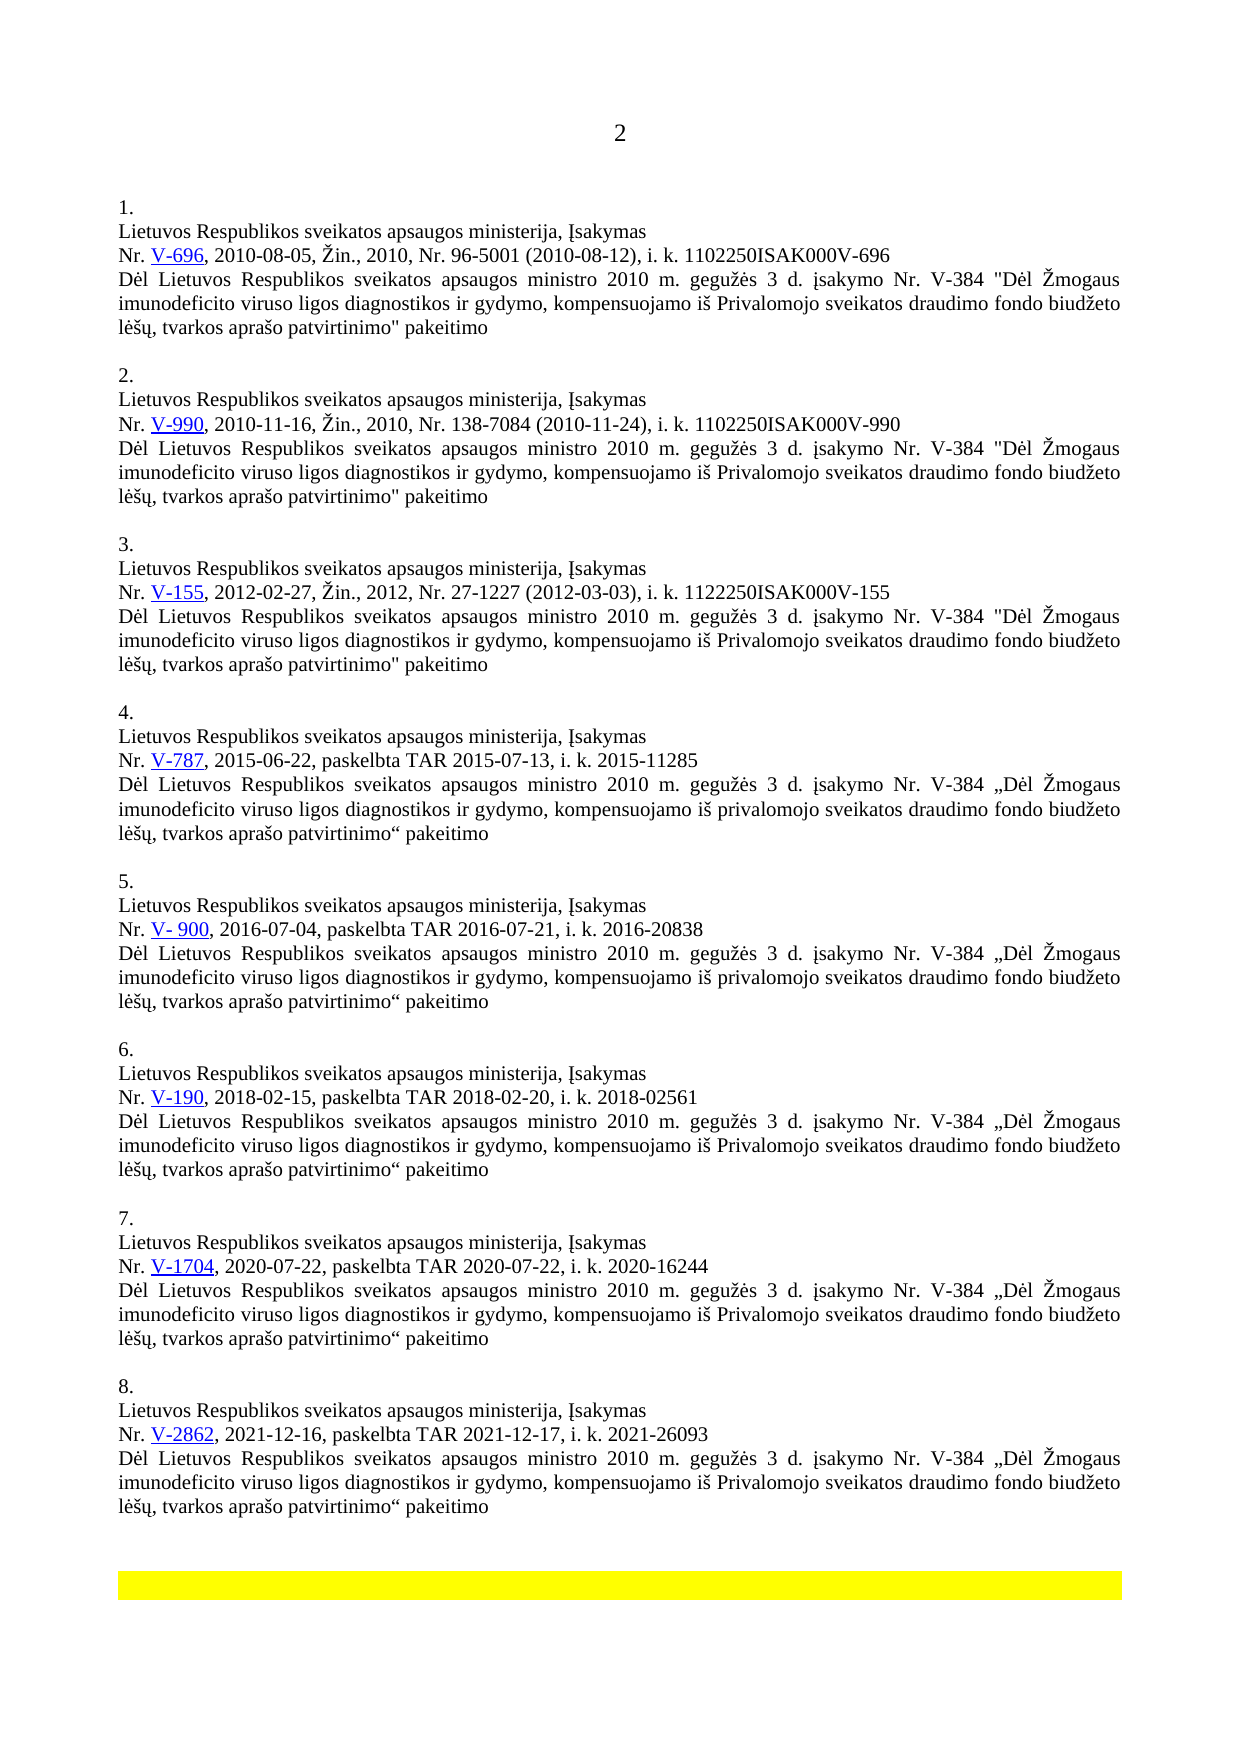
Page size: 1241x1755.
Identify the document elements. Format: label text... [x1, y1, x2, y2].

text Dėl Lietuvos Respublikos sveikatos apsaugos ministro 2010 m. gegužės 3 d. įsakymo Nr. V-384 „Dėl Žmogaus imunodeficito viruso ligos diagnostikos ir gydymo, kompensuojamo iš privalomojo sveikatos draudimo fondo biudžeto lėšų, tvarkos aprašo patvirtinimo“ pakeitimo [118, 941, 1122, 1013]
text Dėl Lietuvos Respublikos sveikatos apsaugos ministro 2010 m. gegužės 3 d. įsakymo Nr. V-384 „Dėl Žmogaus imunodeficito viruso ligos diagnostikos ir gydymo, kompensuojamo iš Privalomojo sveikatos draudimo fondo biudžeto lėšų, tvarkos aprašo patvirtinimo“ pakeitimo [118, 1109, 1122, 1181]
text 6. [118, 1037, 1122, 1061]
text Lietuvos Respublikos sveikatos apsaugos ministerija, Įsakymas [118, 387, 1122, 411]
text 7. [118, 1206, 1122, 1229]
text Nr. V-155, 2012-02-27, Žin., 2012, Nr. 27-1227 (2012-03-03), i. k. 1122250ISAK000V-155 [118, 580, 1122, 604]
text Dėl Lietuvos Respublikos sveikatos apsaugos ministro 2010 m. gegužės 3 d. įsakymo Nr. V-384 „Dėl Žmogaus imunodeficito viruso ligos diagnostikos ir gydymo, kompensuojamo iš Privalomojo sveikatos draudimo fondo biudžeto lėšų, tvarkos aprašo patvirtinimo“ pakeitimo [118, 1446, 1122, 1518]
text Dėl Lietuvos Respublikos sveikatos apsaugos ministro 2010 m. gegužės 3 d. įsakymo Nr. V-384 „Dėl Žmogaus imunodeficito viruso ligos diagnostikos ir gydymo, kompensuojamo iš privalomojo sveikatos draudimo fondo biudžeto lėšų, tvarkos aprašo patvirtinimo“ pakeitimo [118, 772, 1122, 844]
text Nr. V-190, 2018-02-15, paskelbta TAR 2018-02-20, i. k. 2018-02561 [118, 1085, 1122, 1109]
text Dėl Lietuvos Respublikos sveikatos apsaugos ministro 2010 m. gegužės 3 d. įsakymo Nr. V-384 "Dėl Žmogaus imunodeficito viruso ligos diagnostikos ir gydymo, kompensuojamo iš Privalomojo sveikatos draudimo fondo biudžeto lėšų, tvarkos aprašo patvirtinimo" pakeitimo [118, 604, 1122, 676]
text 4. [118, 700, 1122, 724]
text 3. [118, 532, 1122, 556]
text Nr. V-1704, 2020-07-22, paskelbta TAR 2020-07-22, i. k. 2020-16244 [118, 1254, 1122, 1278]
text Dėl Lietuvos Respublikos sveikatos apsaugos ministro 2010 m. gegužės 3 d. įsakymo Nr. V-384 "Dėl Žmogaus imunodeficito viruso ligos diagnostikos ir gydymo, kompensuojamo iš Privalomojo sveikatos draudimo fondo biudžeto lėšų, tvarkos aprašo patvirtinimo" pakeitimo [118, 267, 1122, 339]
text 2. [118, 363, 1122, 387]
text 8. [118, 1374, 1122, 1398]
text Lietuvos Respublikos sveikatos apsaugos ministerija, Įsakymas [118, 724, 1122, 748]
text Nr. V-990, 2010-11-16, Žin., 2010, Nr. 138-7084 (2010-11-24), i. k. 1102250ISAK000V-990 [118, 411, 1122, 436]
text Nr. V-787, 2015-06-22, paskelbta TAR 2015-07-13, i. k. 2015-11285 [118, 748, 1122, 772]
text Lietuvos Respublikos sveikatos apsaugos ministerija, Įsakymas [118, 1398, 1122, 1422]
text Lietuvos Respublikos sveikatos apsaugos ministerija, Įsakymas [118, 556, 1122, 580]
text Dėl Lietuvos Respublikos sveikatos apsaugos ministro 2010 m. gegužės 3 d. įsakymo Nr. V-384 "Dėl Žmogaus imunodeficito viruso ligos diagnostikos ir gydymo, kompensuojamo iš Privalomojo sveikatos draudimo fondo biudžeto lėšų, tvarkos aprašo patvirtinimo" pakeitimo [118, 436, 1122, 508]
text Nr. V-696, 2010-08-05, Žin., 2010, Nr. 96-5001 (2010-08-12), i. k. 1102250ISAK000V-696 [118, 243, 1122, 267]
text Lietuvos Respublikos sveikatos apsaugos ministerija, Įsakymas [118, 1229, 1122, 1254]
text Nr. V- 900, 2016-07-04, paskelbta TAR 2016-07-21, i. k. 2016-20838 [118, 917, 1122, 941]
text Nr. V-2862, 2021-12-16, paskelbta TAR 2021-12-17, i. k. 2021-26093 [118, 1422, 1122, 1446]
text Lietuvos Respublikos sveikatos apsaugos ministerija, Įsakymas [118, 219, 1122, 243]
text 5. [118, 869, 1122, 893]
text Dėl Lietuvos Respublikos sveikatos apsaugos ministro 2010 m. gegužės 3 d. įsakymo Nr. V-384 „Dėl Žmogaus imunodeficito viruso ligos diagnostikos ir gydymo, kompensuojamo iš Privalomojo sveikatos draudimo fondo biudžeto lėšų, tvarkos aprašo patvirtinimo“ pakeitimo [118, 1278, 1122, 1350]
text Lietuvos Respublikos sveikatos apsaugos ministerija, Įsakymas [118, 893, 1122, 917]
text 1. [118, 195, 1122, 219]
text Lietuvos Respublikos sveikatos apsaugos ministerija, Įsakymas [118, 1061, 1122, 1085]
